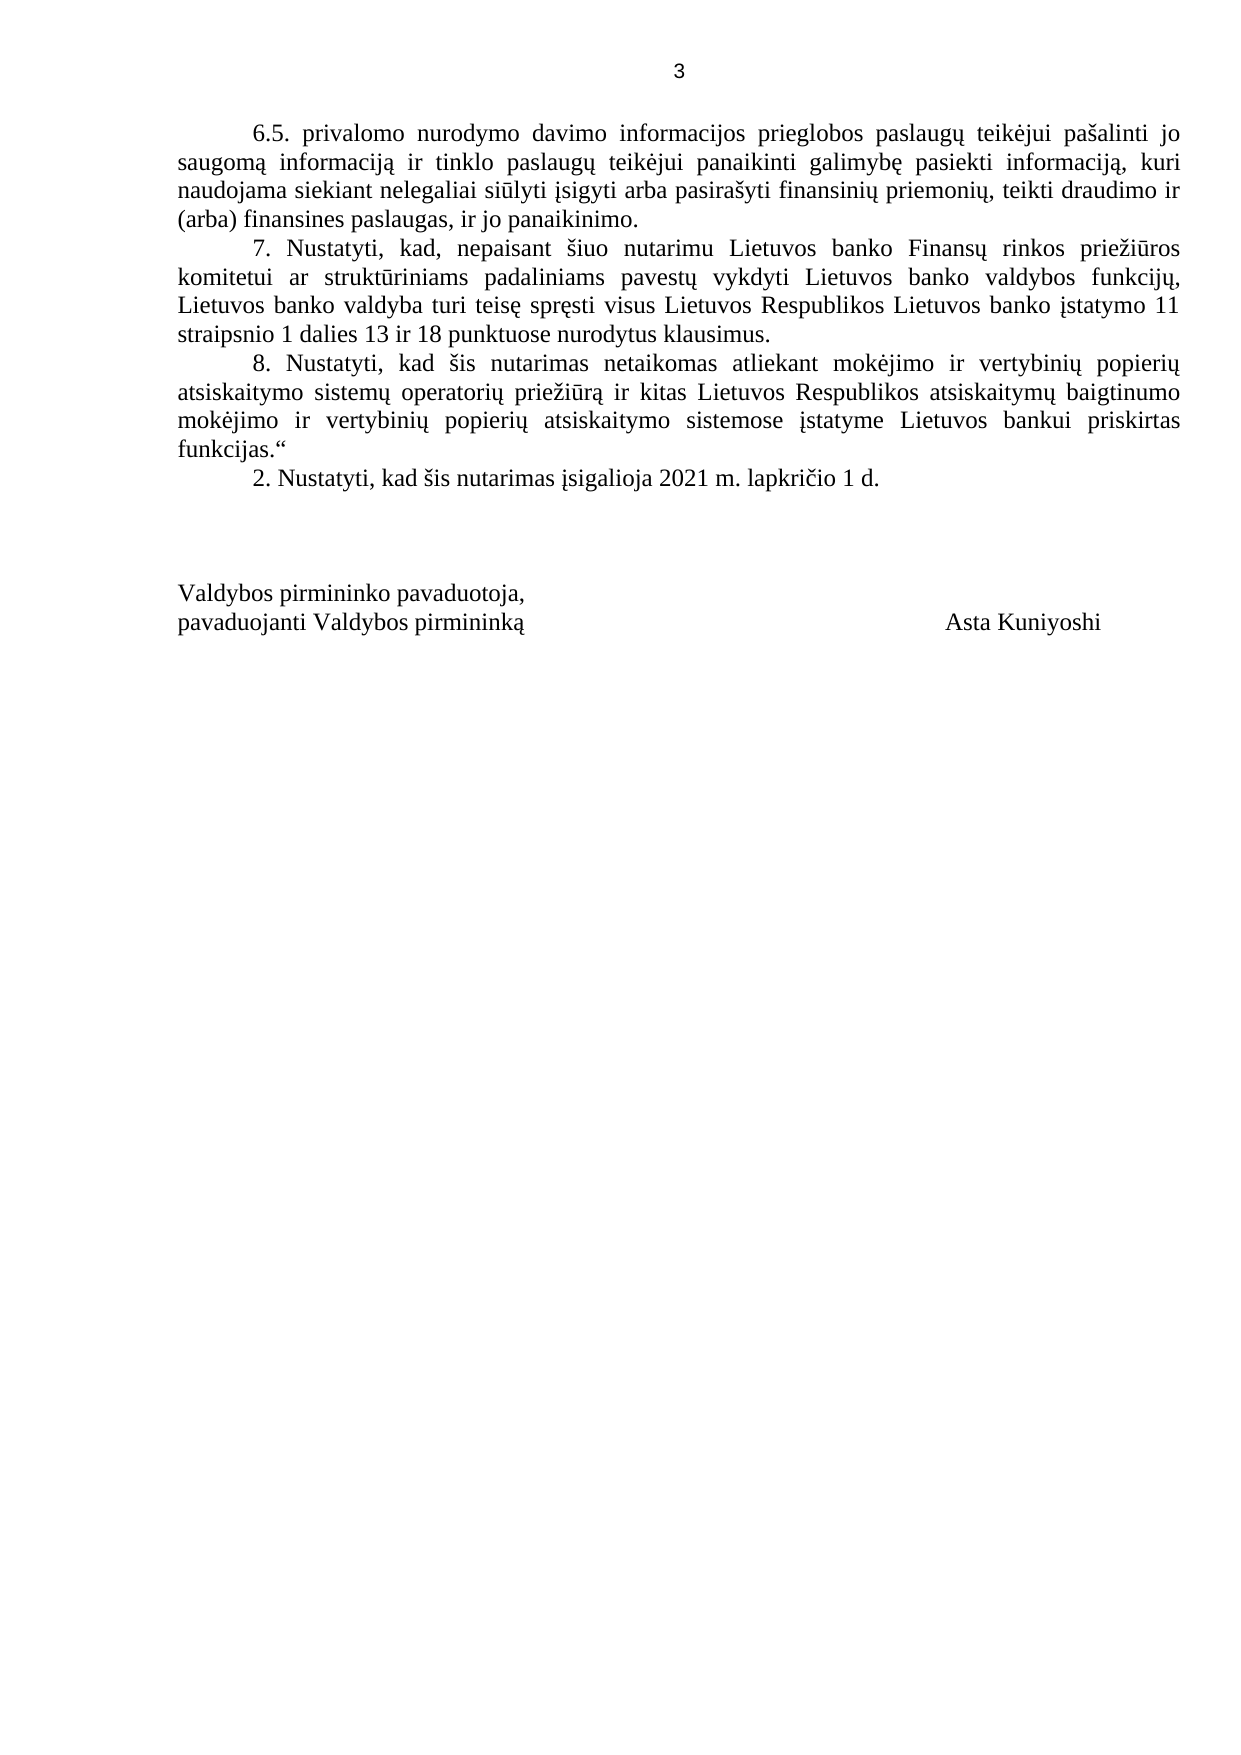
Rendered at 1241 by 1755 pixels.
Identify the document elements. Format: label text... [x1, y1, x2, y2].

text pavaduojanti Valdybos pirmininką Asta Kuniyoshi [177, 607, 1181, 636]
text 6.5. privalomo nurodymo davimo informacijos prieglobos paslaugų teikėjui pašalinti jo saugomą informaciją ir tinklo paslaugų teikėjui panaikinti galimybę pasiekti informaciją, kuri naudojama siekiant nelegaliai siūlyti įsigyti arba pasirašyti finansinių priemonių, teikti draudimo ir (arba) finansines paslaugas, ir jo panaikinimo. [177, 118, 1181, 233]
text Valdybos pirmininko pavaduotoja, [177, 578, 1181, 607]
text 2. Nustatyti, kad šis nutarimas įsigalioja 2021 m. lapkričio 1 d. [177, 463, 1181, 492]
text 8. Nustatyti, kad šis nutarimas netaikomas atliekant mokėjimo ir vertybinių popierių atsiskaitymo sistemų operatorių priežiūrą ir kitas Lietuvos Respublikos atsiskaitymų baigtinumo mokėjimo ir vertybinių popierių atsiskaitymo sistemose įstatyme Lietuvos bankui priskirtas funkcijas.“ [177, 348, 1181, 463]
text 7. Nustatyti, kad, nepaisant šiuo nutarimu Lietuvos banko Finansų rinkos priežiūros komitetui ar struktūriniams padaliniams pavestų vykdyti Lietuvos banko valdybos funkcijų, Lietuvos banko valdyba turi teisę spręsti visus Lietuvos Respublikos Lietuvos banko įstatymo 11 straipsnio 1 dalies 13 ir 18 punktuose nurodytus klausimus. [177, 233, 1181, 348]
